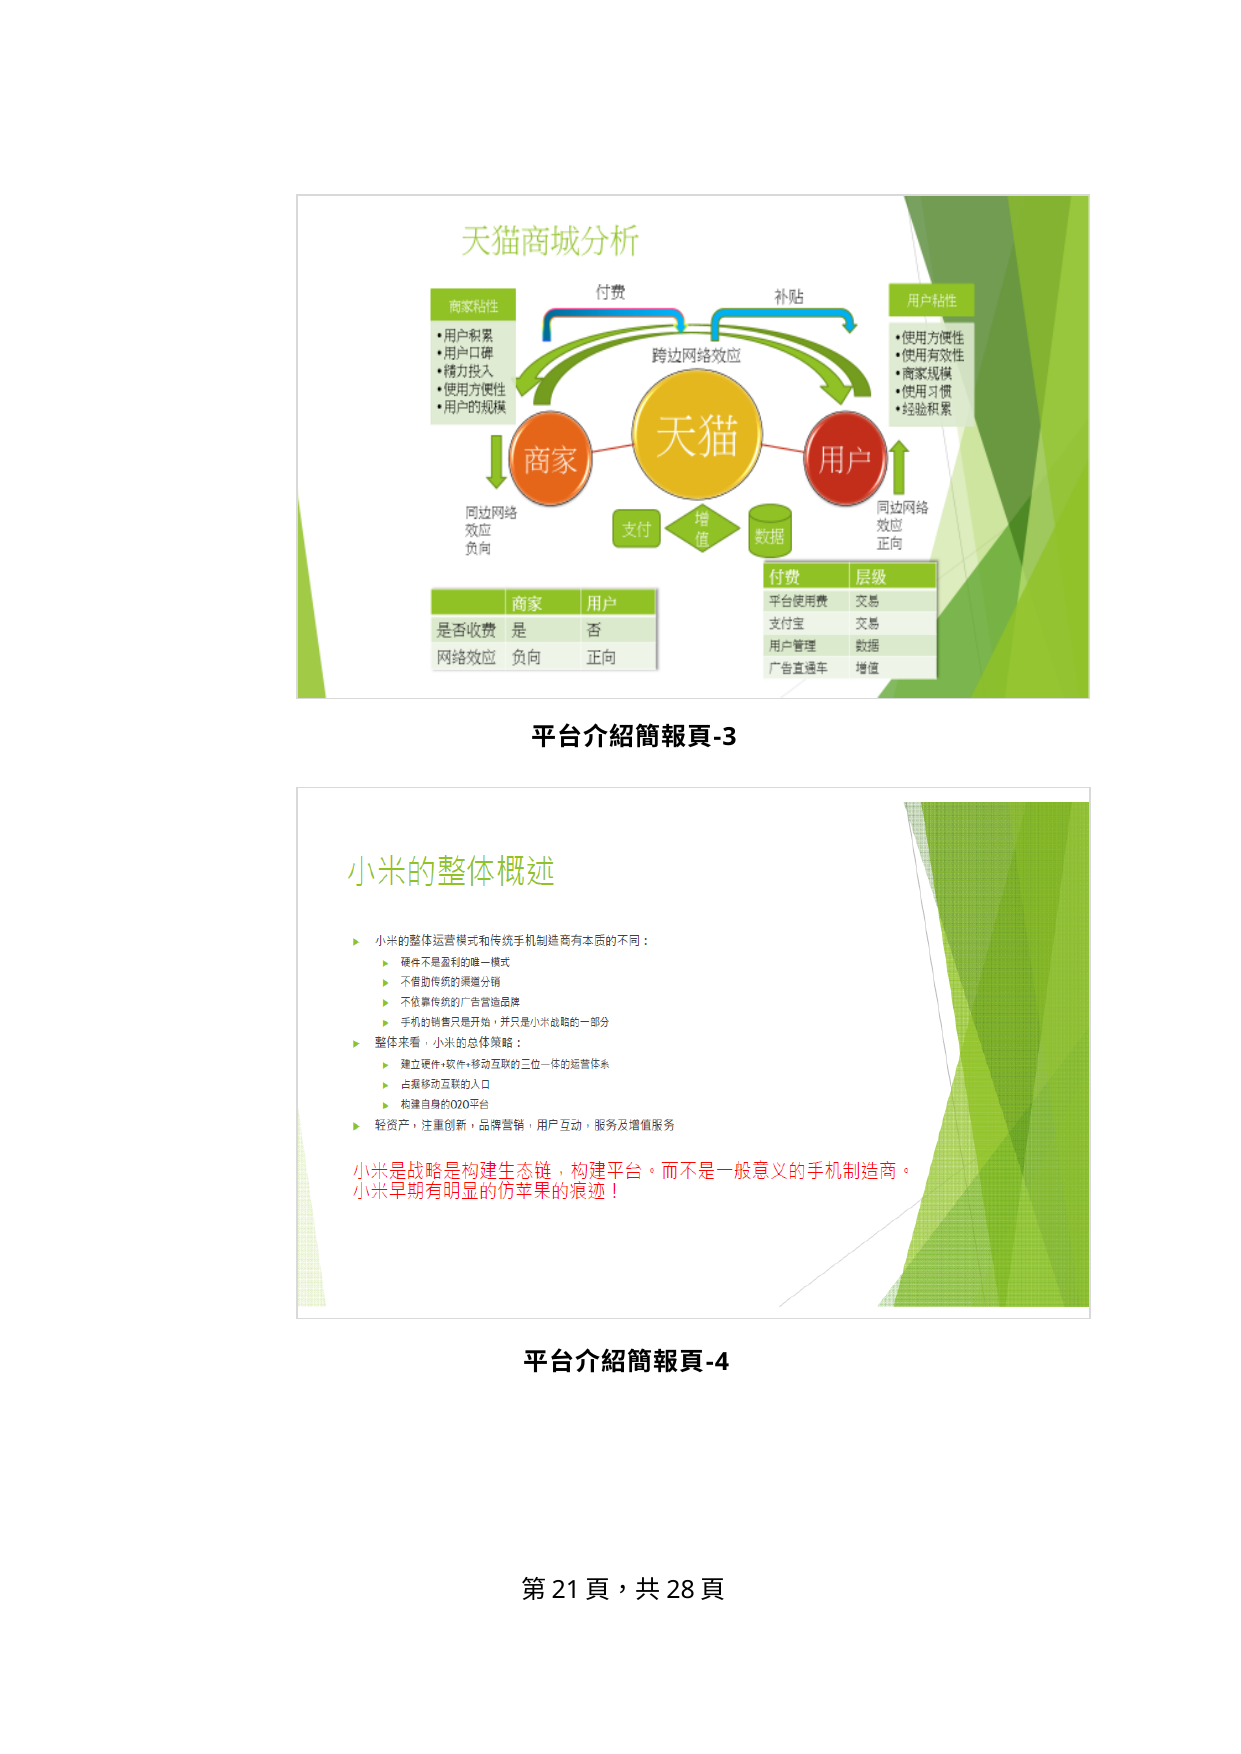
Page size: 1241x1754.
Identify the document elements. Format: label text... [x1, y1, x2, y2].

text 平台介紹簡報頁-3 [305, 704, 1069, 756]
picture [298, 196, 1089, 698]
text 平台介紹簡報頁-4 [305, 1342, 1069, 1378]
